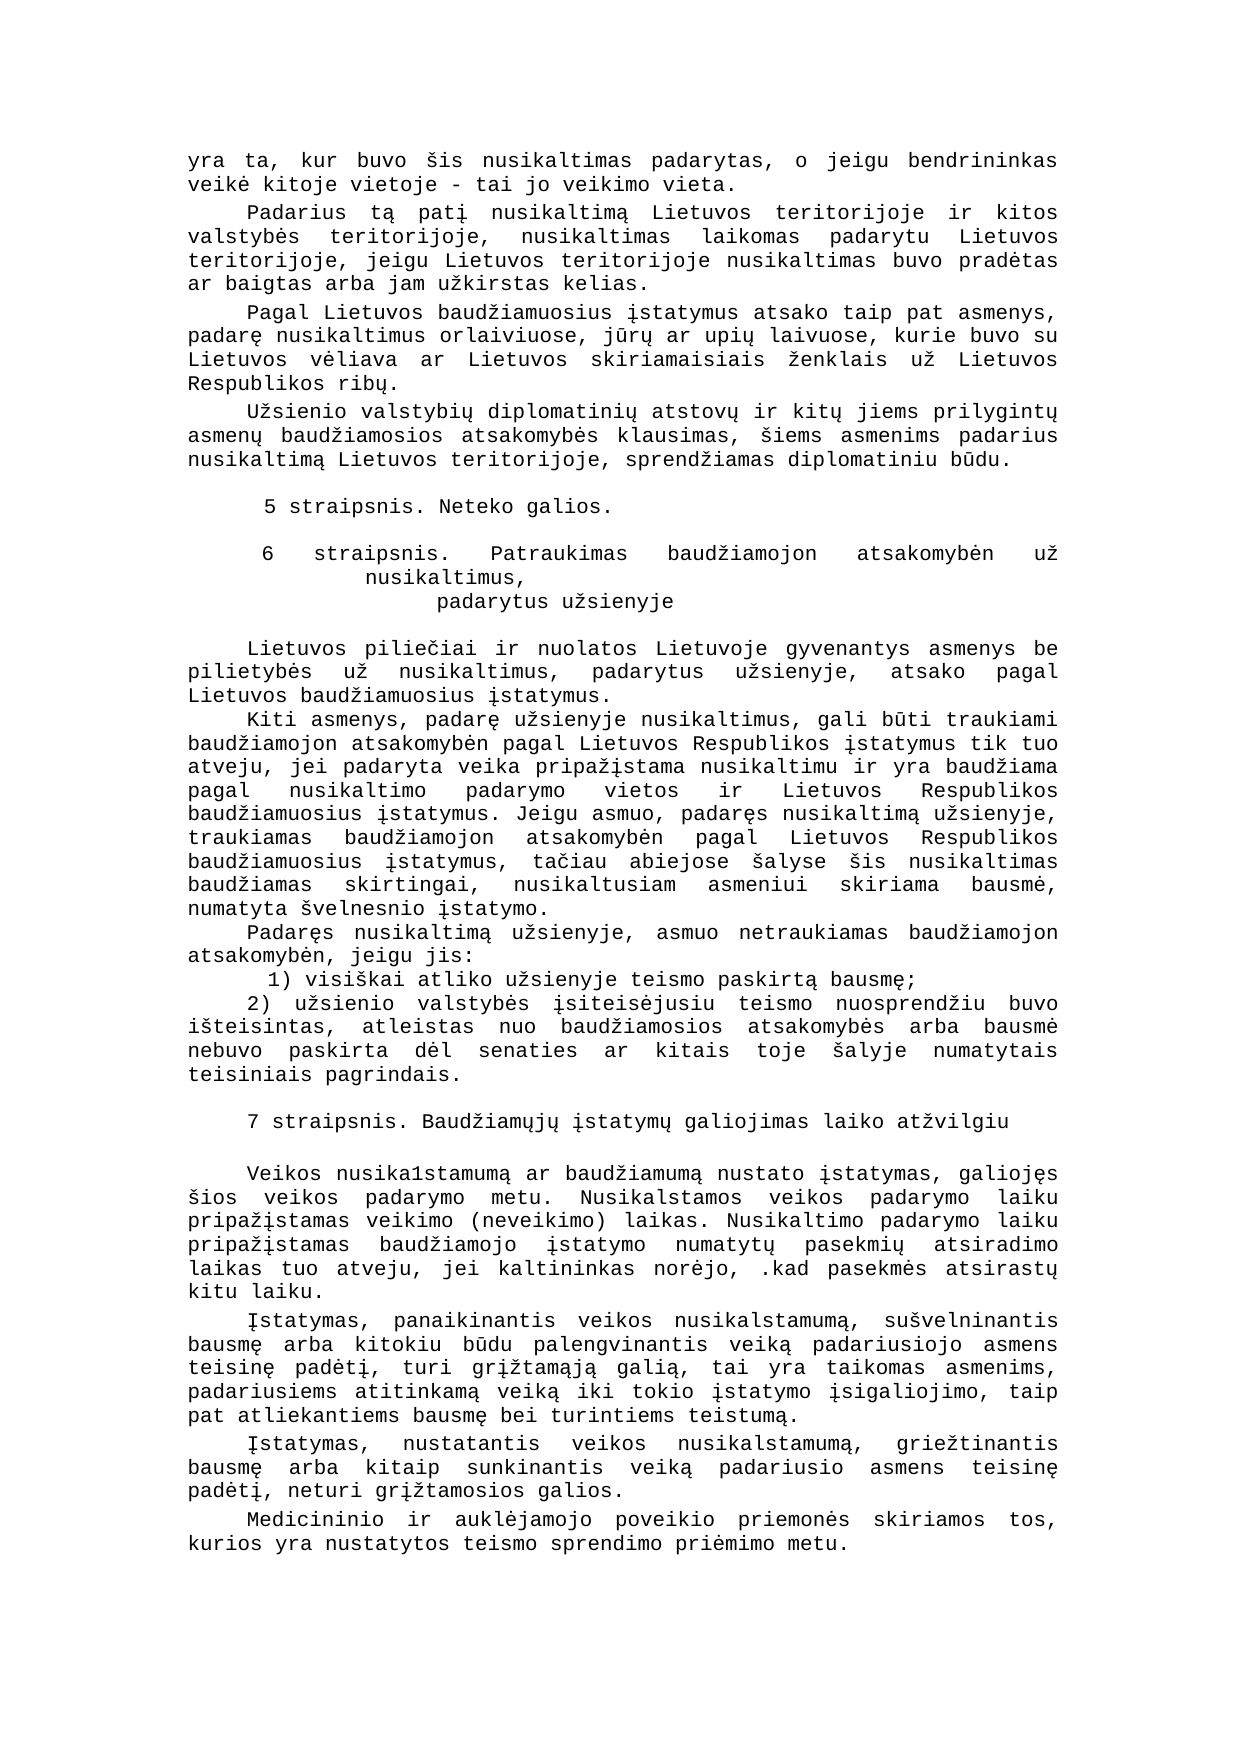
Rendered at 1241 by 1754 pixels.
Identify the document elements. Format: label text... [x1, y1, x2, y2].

text Įstatymas, panaikinantis veikos nusikalstamumą, sušvelninantis bausmę arba kitokiu būdu palengvinantis veiką padariusiojo asmens teisinę padėtį, turi grįžtamąją galią, tai yra taikomas asmenims, padariusiems atitinkamą veiką iki tokio įstatymo įsigaliojimo, taip pat atliekantiems bausmę bei turintiems teistumą. [187, 1310, 1059, 1428]
text Padarius tą patį nusikaltimą Lietuvos teritorijoje ir kitos valstybės teritorijoje, nusikaltimas laikomas padarytu Lietuvos teritorijoje, jeigu Lietuvos teritorijoje nusikaltimas buvo pradėtas ar baigtas arba jam užkirstas kelias. [187, 202, 1059, 297]
text 2) užsienio valstybės įsiteisėjusiu teismo nuosprendžiu buvo išteisintas, atleistas nuo baudžiamosios atsakomybės arba bausmė nebuvo paskirta dėl senaties ar kitais toje šalyje numatytais teisiniais pagrindais. [187, 993, 1059, 1087]
text padarytus užsienyje [261, 591, 1059, 614]
text yra ta, kur buvo šis nusikaltimas padarytas, o jeigu bendrininkas veikė kitoje vietoje - tai jo veikimo vieta. [187, 150, 1059, 197]
text Padaręs nusikaltimą užsienyje, asmuo netraukiamas baudžiamojon atsakomybėn, jeigu jis: [187, 922, 1059, 969]
text Pagal Lietuvos baudžiamuosius įstatymus atsako taip pat asmenys, padarę nusikaltimus orlaiviuose, jūrų ar upių laivuose, kurie buvo su Lietuvos vėliava ar Lietuvos skiriamaisiais ženklais už Lietuvos Respublikos ribų. [187, 302, 1059, 396]
text 6 straipsnis. Patraukimas baudžiamojon atsakomybėn už nusikaltimus, [261, 543, 1059, 591]
text Užsienio valstybių diplomatinių atstovų ir kitų jiems prilygintų asmenų baudžiamosios atsakomybės klausimas, šiems asmenims padarius nusikaltimą Lietuvos teritorijoje, sprendžiamas diplomatiniu būdu. [187, 401, 1059, 472]
text Kiti asmenys, padarę užsienyje nusikaltimus, gali būti traukiami baudžiamojon atsakomybėn pagal Lietuvos Respublikos įstatymus tik tuo atveju, jei padaryta veika pripažįstama nusikaltimu ir yra baudžiama pagal nusikaltimo padarymo vietos ir Lietuvos Respublikos baudžiamuosius įstatymus. Jeigu asmuo, padaręs nusikaltimą užsienyje, traukiamas baudžiamojon atsakomybėn pagal Lietuvos Respublikos baudžiamuosius įstatymus, tačiau abiejose šalyse šis nusikaltimas baudžiamas skirtingai, nusikaltusiam asmeniui skiriama bausmė, numatyta švelnesnio įstatymo. [187, 709, 1059, 922]
text Lietuvos piliečiai ir nuolatos Lietuvoje gyvenantys asmenys be pilietybės už nusikaltimus, padarytus užsienyje, atsako pagal Lietuvos baudžiamuosius įstatymus. [187, 638, 1059, 709]
text Įstatymas, nustatantis veikos nusikalstamumą, griežtinantis bausmę arba kitaip sunkinantis veiką padariusio asmens teisinę padėtį, neturi grįžtamosios galios. [187, 1433, 1059, 1504]
text 7 straipsnis. Baudžiamųjų įstatymų galiojimas laiko atžvilgiu [247, 1111, 1059, 1134]
text Medicininio ir auklėjamojo poveikio priemonės skiriamos tos, kurios yra nustatytos teismo sprendimo priėmimo metu. [187, 1509, 1059, 1556]
text 5 straipsnis. Neteko galios. [204, 496, 1059, 520]
text 1) visiškai atliko užsienyje teismo paskirtą bausmę; [208, 969, 1059, 993]
text Veikos nusika1stamumą ar baudžiamumą nustato įstatymas, galiojęs šios veikos padarymo metu. Nusikalstamos veikos padarymo laiku pripažįstamas veikimo (neveikimo) laikas. Nusikaltimo padarymo laiku pripažįstamas baudžiamojo įstatymo numatytų pasekmių atsiradimo laikas tuo atveju, jei kaltininkas norėjo, .kad pasekmės atsirastų kitu laiku. [187, 1163, 1059, 1305]
